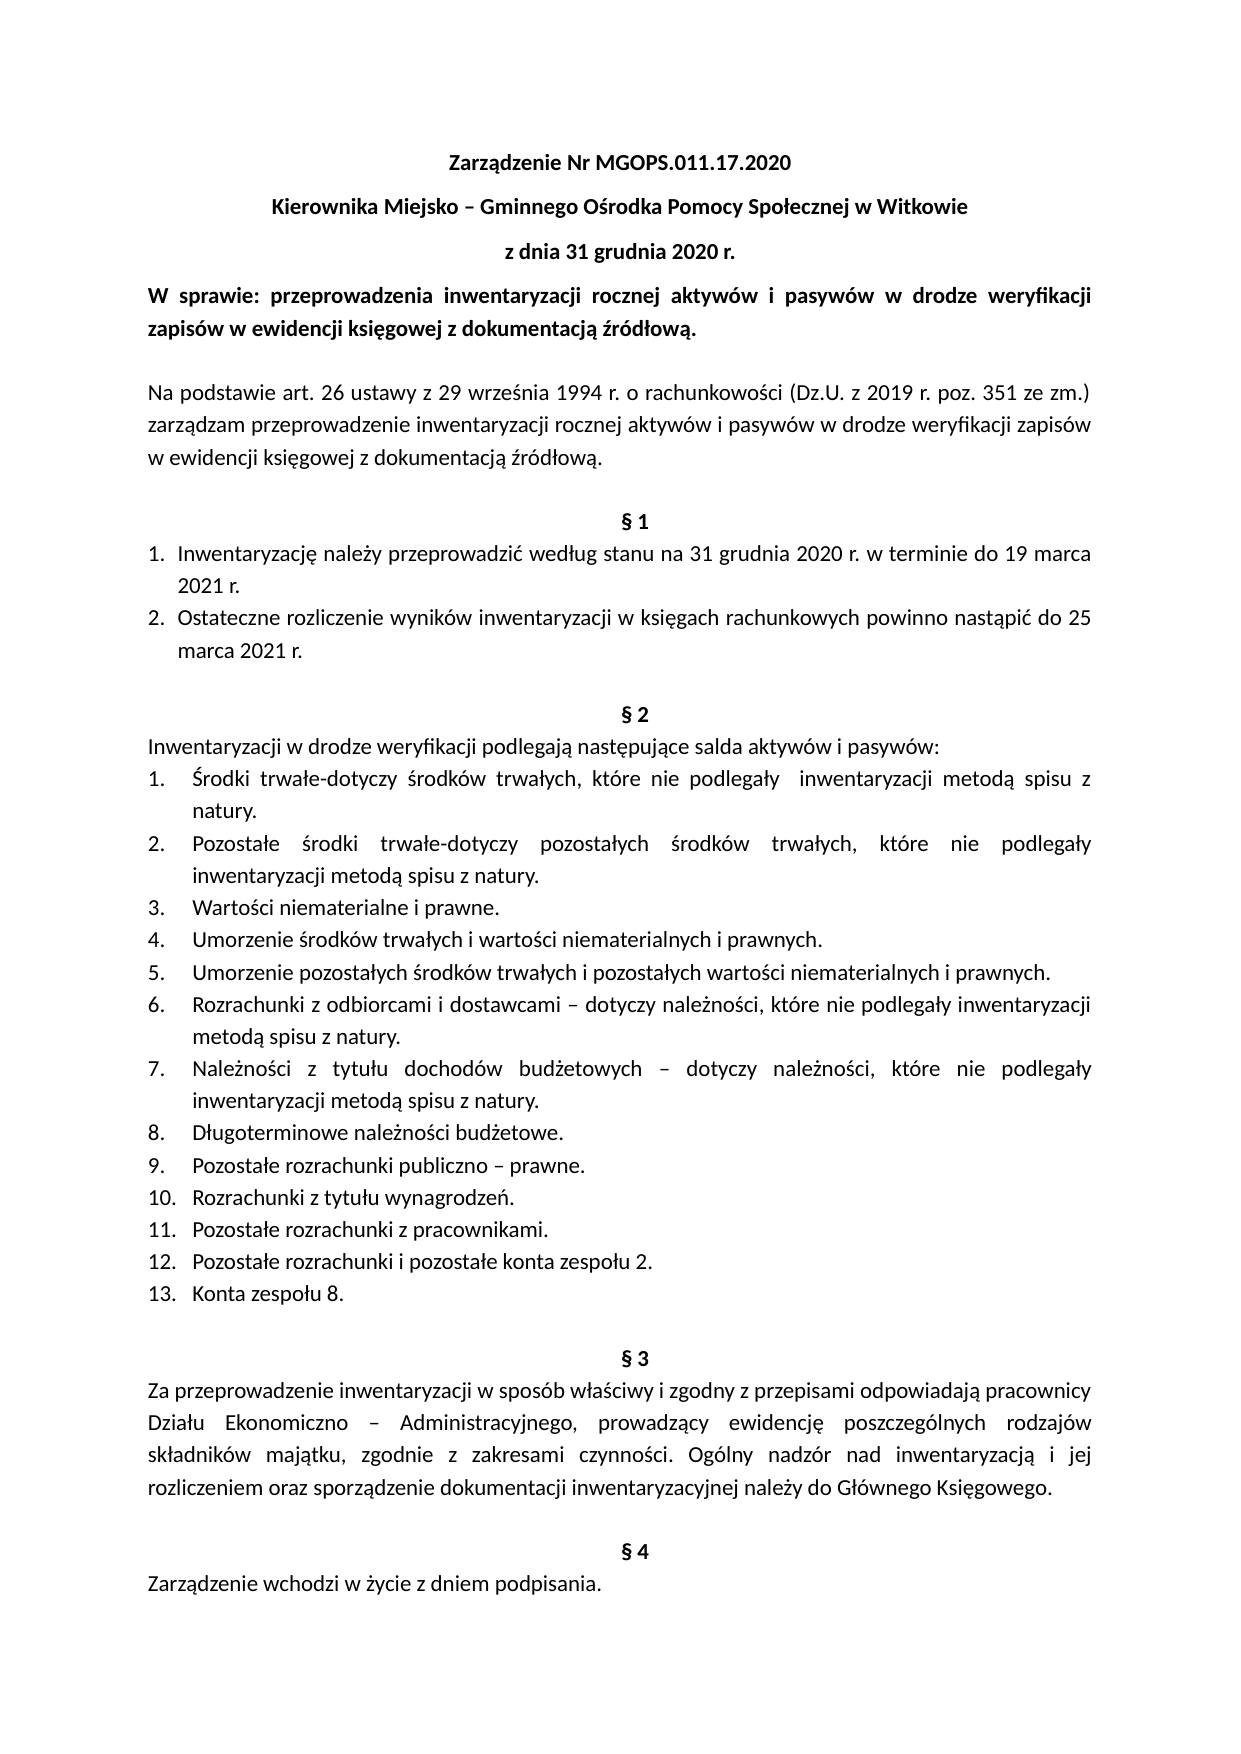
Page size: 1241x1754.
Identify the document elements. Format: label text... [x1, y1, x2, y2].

list Należności z tytułu dochodów budżetowych – dotyczy należności, które nie podlegały inwentaryzacji metodą spisu z natury. [148, 1054, 1093, 1114]
list Umorzenie środków trwałych i wartości niematerialnych i prawnych. [148, 925, 1093, 953]
list Ostateczne rozliczenie wyników inwentaryzacji w księgach rachunkowych powinno nastąpić do 25 marca 2021 r. [148, 603, 1093, 664]
list Pozostałe środki trwałe-dotyczy pozostałych środków trwałych, które nie podlegały inwentaryzacji metodą spisu z natury. [148, 829, 1093, 889]
list Pozostałe rozrachunki z pracownikami. [148, 1215, 1093, 1243]
text § 1 [177, 507, 1093, 535]
text Zarządzenie Nr MGOPS.011.17.2020 [148, 148, 1093, 176]
text Za przeprowadzenie inwentaryzacji w sposób właściwy i zgodny z przepisami odpowiadają pracownicy Działu Ekonomiczno – Administracyjnego, prowadzący ewidencję poszczególnych rodzajów składników majątku, zgodnie z zakresami czynności. Ogólny nadzór nad inwentaryzacją i jej rozliczeniem oraz sporządzenie dokumentacji inwentaryzacyjnej należy do Głównego Księgowego. [148, 1376, 1093, 1501]
text Zarządzenie wchodzi w życie z dniem podpisania. [148, 1569, 1093, 1597]
text z dnia 31 grudnia 2020 r. [148, 237, 1093, 265]
text § 4 [177, 1537, 1093, 1565]
text Na podstawie art. 26 ustawy z 29 września 1994 r. o rachunkowości (Dz.U. z 2019 r. poz. 351 ze zm.) zarządzam przeprowadzenie inwentaryzacji rocznej aktywów i pasywów w drodze weryfikacji zapisów w ewidencji księgowej z dokumentacją źródłową. [148, 378, 1093, 471]
list Wartości niematerialne i prawne. [148, 893, 1093, 921]
text Kierownika Miejsko – Gminnego Ośrodka Pomocy Społecznej w Witkowie [148, 192, 1093, 220]
list Długoterminowe należności budżetowe. [148, 1118, 1093, 1147]
list Rozrachunki z tytułu wynagrodzeń. [148, 1183, 1093, 1211]
text Inwentaryzacji w drodze weryfikacji podlegają następujące salda aktywów i pasywów: [148, 732, 1093, 760]
list Pozostałe rozrachunki i pozostałe konta zespołu 2. [148, 1247, 1093, 1275]
list Pozostałe rozrachunki publiczno – prawne. [148, 1151, 1093, 1179]
text § 3 [177, 1344, 1093, 1372]
list Inwentaryzację należy przeprowadzić według stanu na 31 grudnia 2020 r. w terminie do 19 marca 2021 r. [148, 539, 1093, 599]
text W sprawie: przeprowadzenia inwentaryzacji rocznej aktywów i pasywów w drodze weryfikacji zapisów w ewidencji księgowej z dokumentacją źródłową. [148, 282, 1093, 342]
list Konta zespołu 8. [148, 1279, 1093, 1307]
text § 2 [177, 700, 1093, 728]
list Umorzenie pozostałych środków trwałych i pozostałych wartości niematerialnych i prawnych. [148, 958, 1093, 986]
list Środki trwałe-dotyczy środków trwałych, które nie podlegały inwentaryzacji metodą spisu z natury. [148, 764, 1093, 825]
list Rozrachunki z odbiorcami i dostawcami – dotyczy należności, które nie podlegały inwentaryzacji metodą spisu z natury. [148, 990, 1093, 1050]
